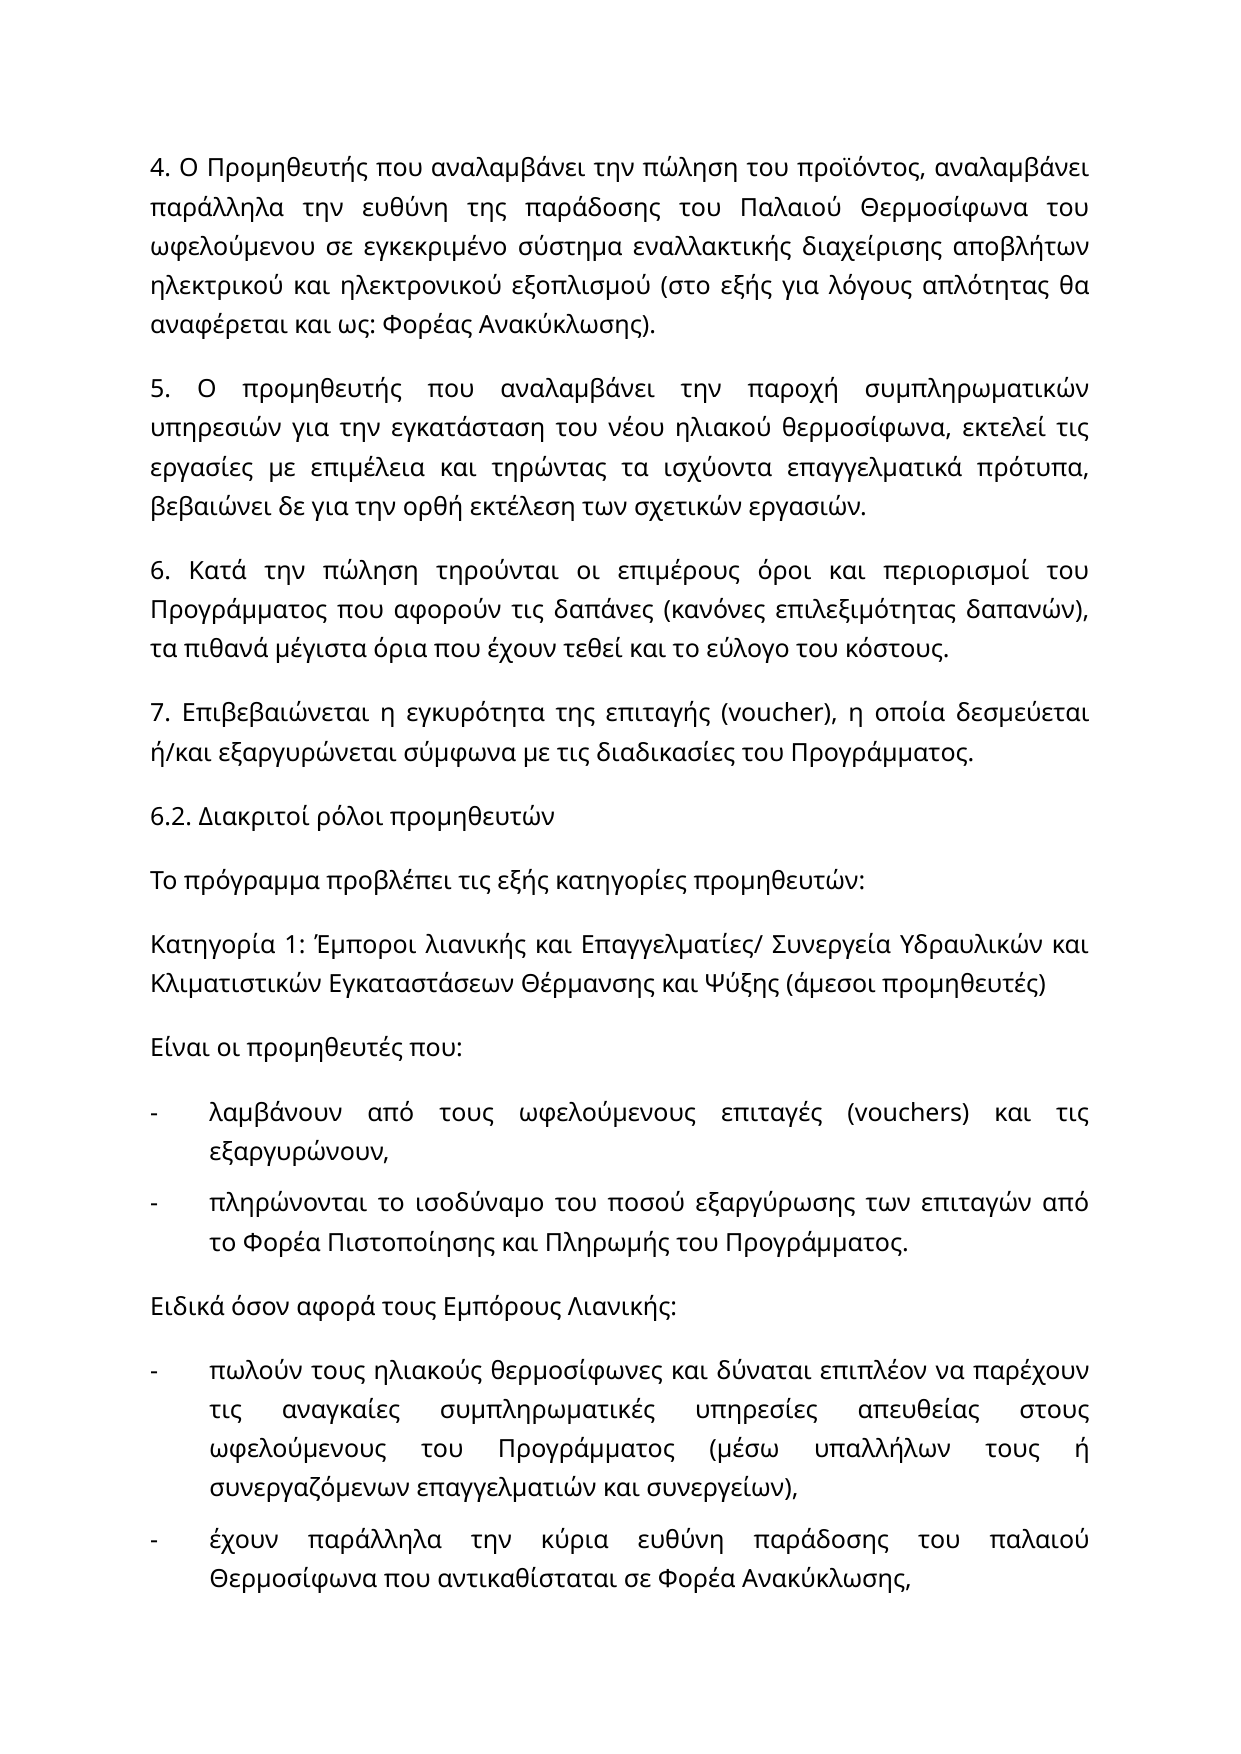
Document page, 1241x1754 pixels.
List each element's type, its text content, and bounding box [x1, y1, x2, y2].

text Ειδικά όσον αφορά τους Εμπόρους Λιανικής: [150, 1288, 1090, 1322]
list - έχουν παράλληλα την κύρια ευθύνη παράδοσης του παλαιού Θερμοσίφωνα που αντικαθίσταται σε Φορέα Ανακύκλωσης, [150, 1522, 1090, 1595]
text 5. Ο προμηθευτής που αναλαμβάνει την παροχή συμπληρωματικών υπηρεσιών για την εγκατάσταση του νέου ηλιακού θερμοσίφωνα, εκτελεί τις εργασίες με επιμέλεια και τηρώντας τα ισχύοντα επαγγελματικά πρότυπα, βεβαιώνει δε για την ορθή εκτέλεση των σχετικών εργασιών. [150, 371, 1090, 522]
text 4. Ο Προμηθευτής που αναλαμβάνει την πώληση του προϊόντος, αναλαμβάνει παράλληλα την ευθύνη της παράδοσης του Παλαιού Θερμοσίφωνα του ωφελούμενου σε εγκεκριμένο σύστημα εναλλακτικής διαχείρισης αποβλήτων ηλεκτρικού και ηλεκτρονικού εξοπλισμού (στο εξής για λόγους απλότητας θα αναφέρεται και ως: Φορέας Ανακύκλωσης). [150, 150, 1090, 341]
list - πωλούν τους ηλιακούς θερμοσίφωνες και δύναται επιπλέον να παρέχουν τις αναγκαίες συμπληρωματικές υπηρεσίες απευθείας στους ωφελούμενους του Προγράμματος (μέσω υπαλλήλων τους ή συνεργαζόμενων επαγγελματιών και συνεργείων), [150, 1352, 1090, 1504]
text Είναι οι προμηθευτές που: [150, 1030, 1090, 1064]
text 7. Επιβεβαιώνεται η εγκυρότητα της επιταγής (voucher), η οποία δεσμεύεται ή/και εξαργυρώνεται σύμφωνα με τις διαδικασίες του Προγράμματος. [150, 695, 1090, 768]
text 6. Κατά την πώληση τηρούνται οι επιμέρους όροι και περιορισμοί του Προγράμματος που αφορούν τις δαπάνες (κανόνες επιλεξιμότητας δαπανών), τα πιθανά μέγιστα όρια που έχουν τεθεί και το εύλογο του κόστους. [150, 552, 1090, 665]
text 6.2. Διακριτοί ρόλοι προμηθευτών [150, 798, 1090, 832]
text Κατηγορία 1: Έμποροι λιανικής και Επαγγελματίες/ Συνεργεία Υδραυλικών και Κλιματιστικών Εγκαταστάσεων Θέρμανσης και Ψύξης (άμεσοι προμηθευτές) [150, 927, 1090, 1000]
list - πληρώνονται το ισοδύναμο του ποσού εξαργύρωσης των επιταγών από το Φορέα Πιστοποίησης και Πληρωμής του Προγράμματος. [150, 1185, 1090, 1258]
list - λαμβάνουν από τους ωφελούμενους επιταγές (vouchers) και τις εξαργυρώνουν, [150, 1094, 1090, 1167]
text Το πρόγραμμα προβλέπει τις εξής κατηγορίες προμηθευτών: [150, 862, 1090, 897]
